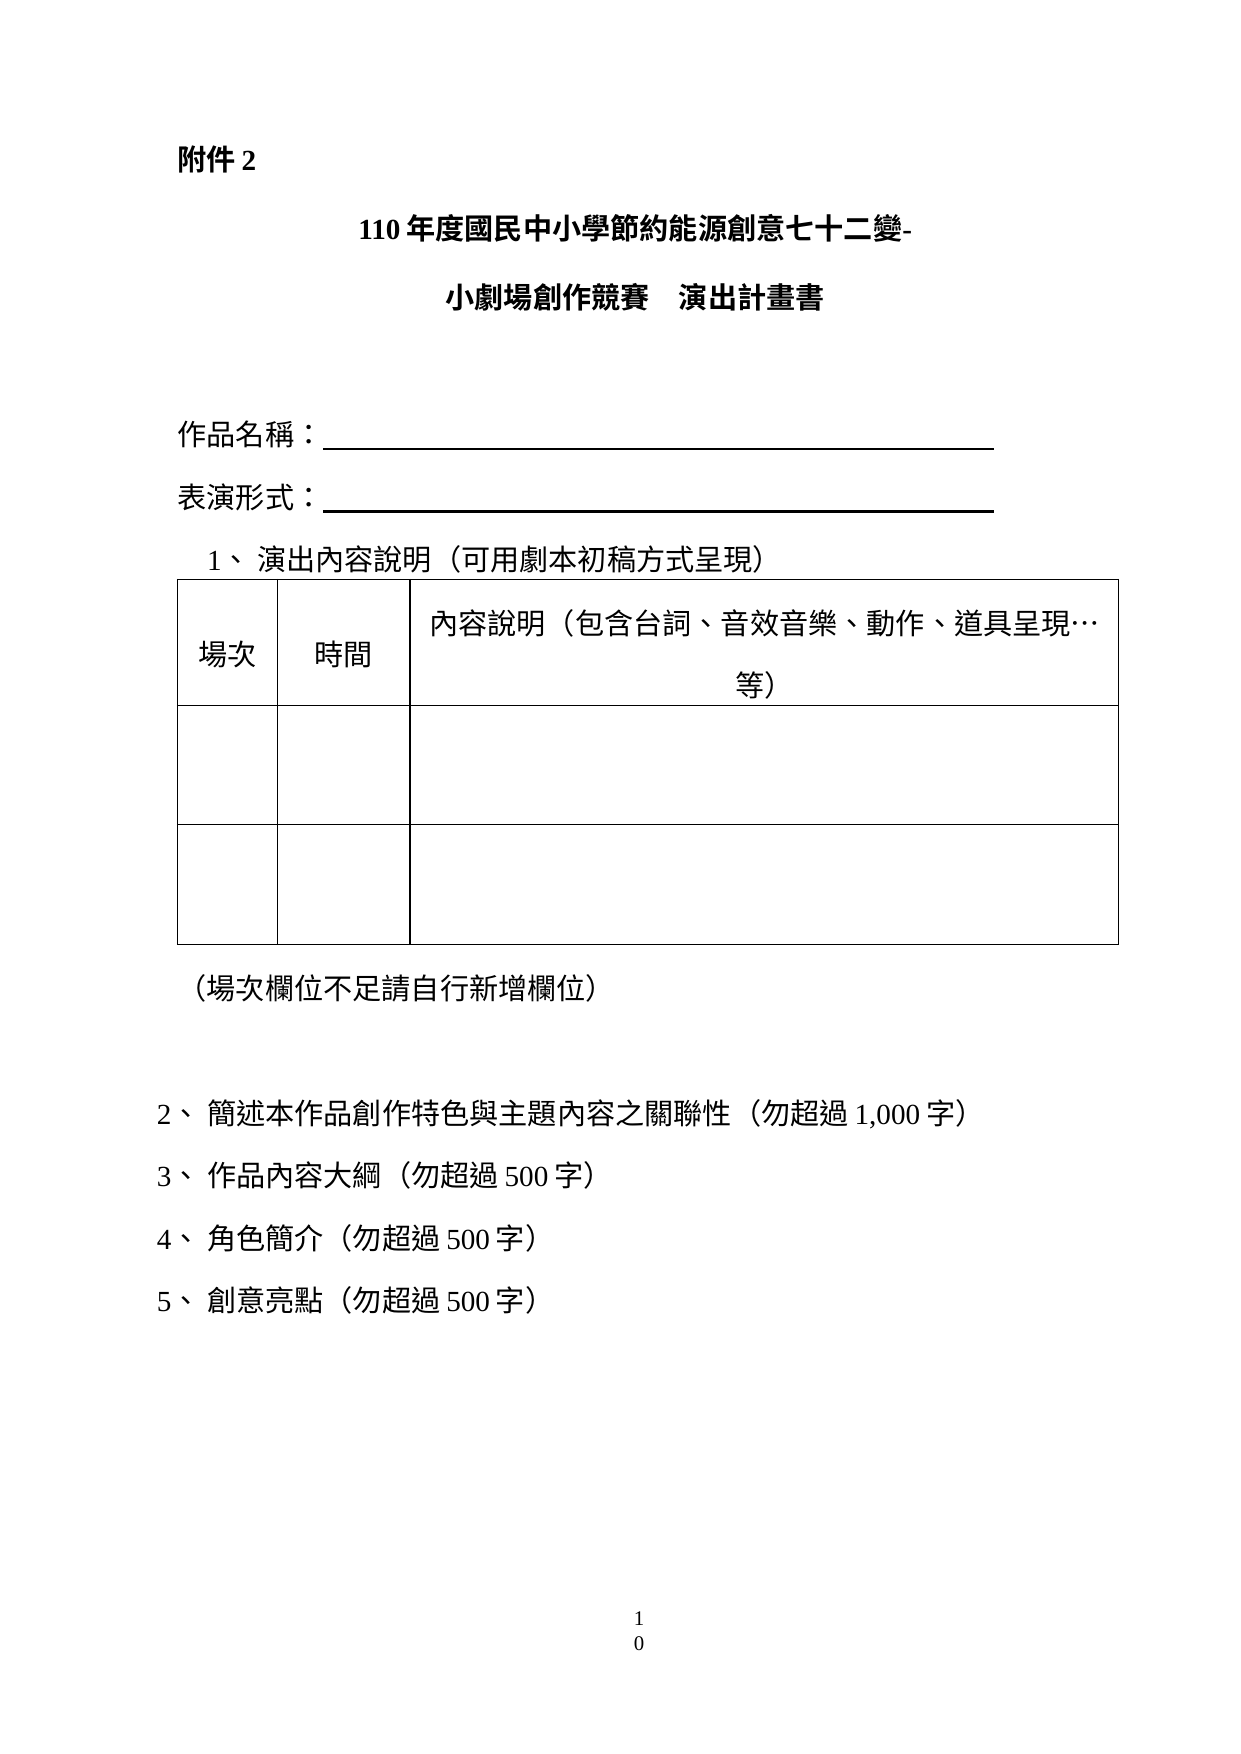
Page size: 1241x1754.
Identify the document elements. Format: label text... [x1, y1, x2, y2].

text 表演形式： [177, 454, 1092, 516]
list 作品內容大綱（勿超過500字） [157, 1132, 1092, 1195]
table_cell [411, 706, 1118, 824]
table_header 時間 [278, 580, 409, 705]
table_cell [178, 706, 277, 824]
table_cell [411, 825, 1118, 944]
text 作品名稱： [177, 391, 1092, 454]
table_cell [278, 706, 409, 824]
list 簡述本作品創作特色與主題內容之關聯性（勿超過1,000字） [157, 1070, 1092, 1132]
text 110年度國民中小學節約能源創意七十二變- [177, 185, 1092, 247]
text 附件2 [177, 116, 1092, 179]
text 小劇場創作競賽 演出計畫書 [177, 254, 1092, 316]
list 角色簡介（勿超過500字） [157, 1195, 1092, 1257]
table_header 場次 [178, 580, 277, 705]
table_cell [278, 825, 409, 944]
table_cell [178, 825, 277, 944]
list 創意亮點（勿超過500字） [157, 1257, 1092, 1320]
table_header 內容說明（包含台詞、音效音樂、動作、道具呈現…等） [411, 580, 1118, 705]
list 演出內容說明（可用劇本初稿方式呈現） [207, 516, 1092, 579]
text （場次欄位不足請自行新增欄位） [177, 945, 1092, 1007]
